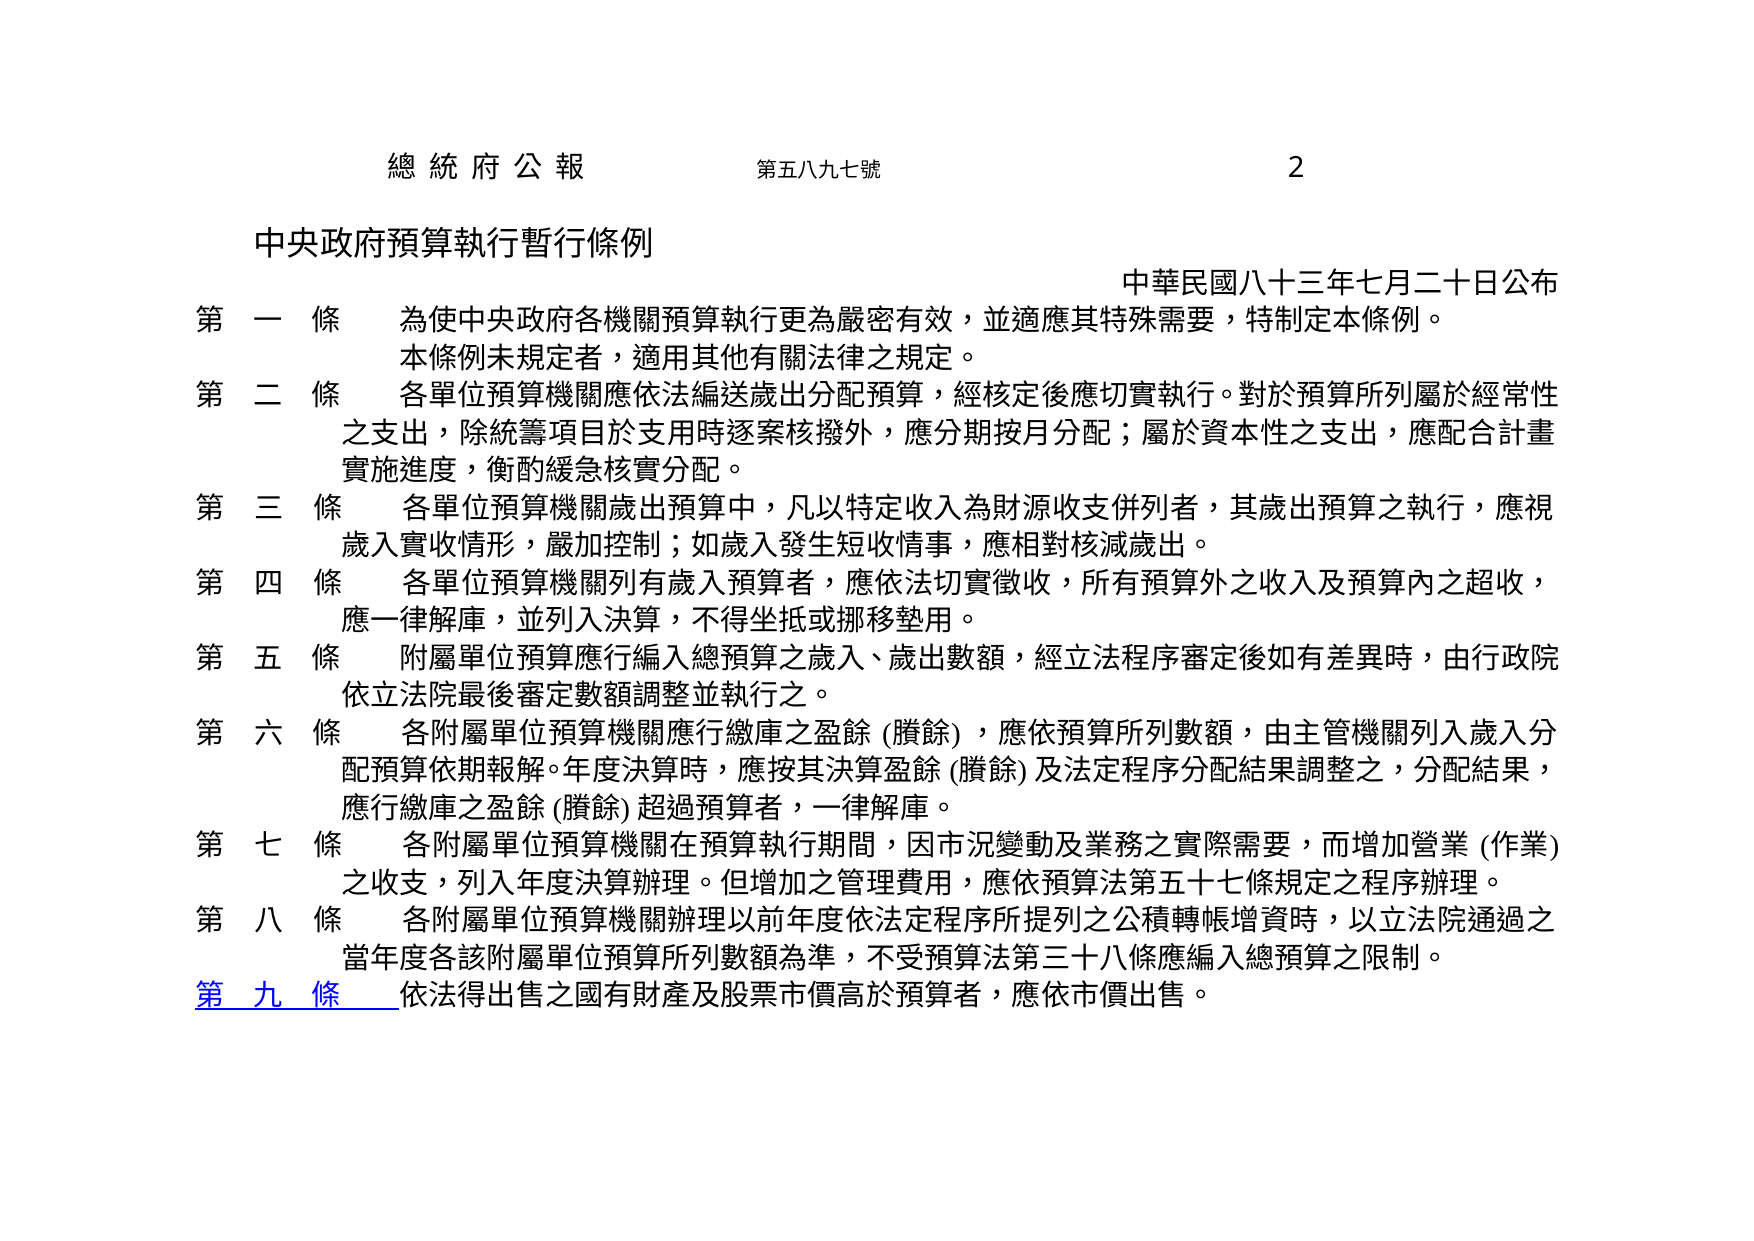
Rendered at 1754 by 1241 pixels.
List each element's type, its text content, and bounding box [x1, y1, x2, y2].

text 第 六 條 各附屬單位預算機關應行繳庫之盈餘 (賸餘) ，應依預算所列數額，由主管機關列入歲入分配預算依期報解。年度決算時，應按其決算盈餘 (賸餘) 及法定程序分配結果調整之，分配結果，應行繳庫之盈餘 (賸餘) 超過預算者，一律解庫。 [195, 713, 1559, 826]
text 第 二 條 各單位預算機關應依法編送歲出分配預算，經核定後應切實執行。對於預算所列屬於經常性之支出，除統籌項目於支用時逐案核撥外，應分期按月分配；屬於資本性之支出，應配合計畫實施進度，衡酌緩急核實分配。 [195, 376, 1559, 488]
text 本條例未規定者，適用其他有關法律之規定。 [341, 338, 1559, 376]
text 第 五 條 附屬單位預算應行編入總預算之歲入、歲出數額，經立法程序審定後如有差異時，由行政院依立法院最後審定數額調整並執行之。 [195, 638, 1559, 713]
text 第 四 條 各單位預算機關列有歲入預算者，應依法切實徵收，所有預算外之收入及預算內之超收，應一律解庫，並列入決算，不得坐抵或挪移墊用。 [195, 563, 1559, 638]
text 第 一 條 為使中央政府各機關預算執行更為嚴密有效，並適應其特殊需要，特制定本條例。 [195, 301, 1559, 338]
text 第 三 條 各單位預算機關歲出預算中，凡以特定收入為財源收支併列者，其歲出預算之執行，應視歲入實收情形，嚴加控制；如歲入發生短收情事，應相對核減歲出。 [195, 488, 1559, 563]
text 第 九 條 依法得出售之國有財產及股票市價高於預算者，應依市價出售。 [195, 976, 1559, 1013]
text 中央政府預算執行暫行條例 [253, 222, 1559, 263]
text 第 七 條 各附屬單位預算機關在預算執行期間，因市況變動及業務之實際需要，而增加營業 (作業) 之收支，列入年度決算辦理。但增加之管理費用，應依預算法第五十七條規定之程序辦理。 [195, 826, 1559, 901]
text 中華民國八十三年七月二十日公布 [195, 263, 1559, 301]
text 第 八 條 各附屬單位預算機關辦理以前年度依法定程序所提列之公積轉帳增資時，以立法院通過之當年度各該附屬單位預算所列數額為準，不受預算法第三十八條應編入總預算之限制。 [195, 901, 1559, 976]
